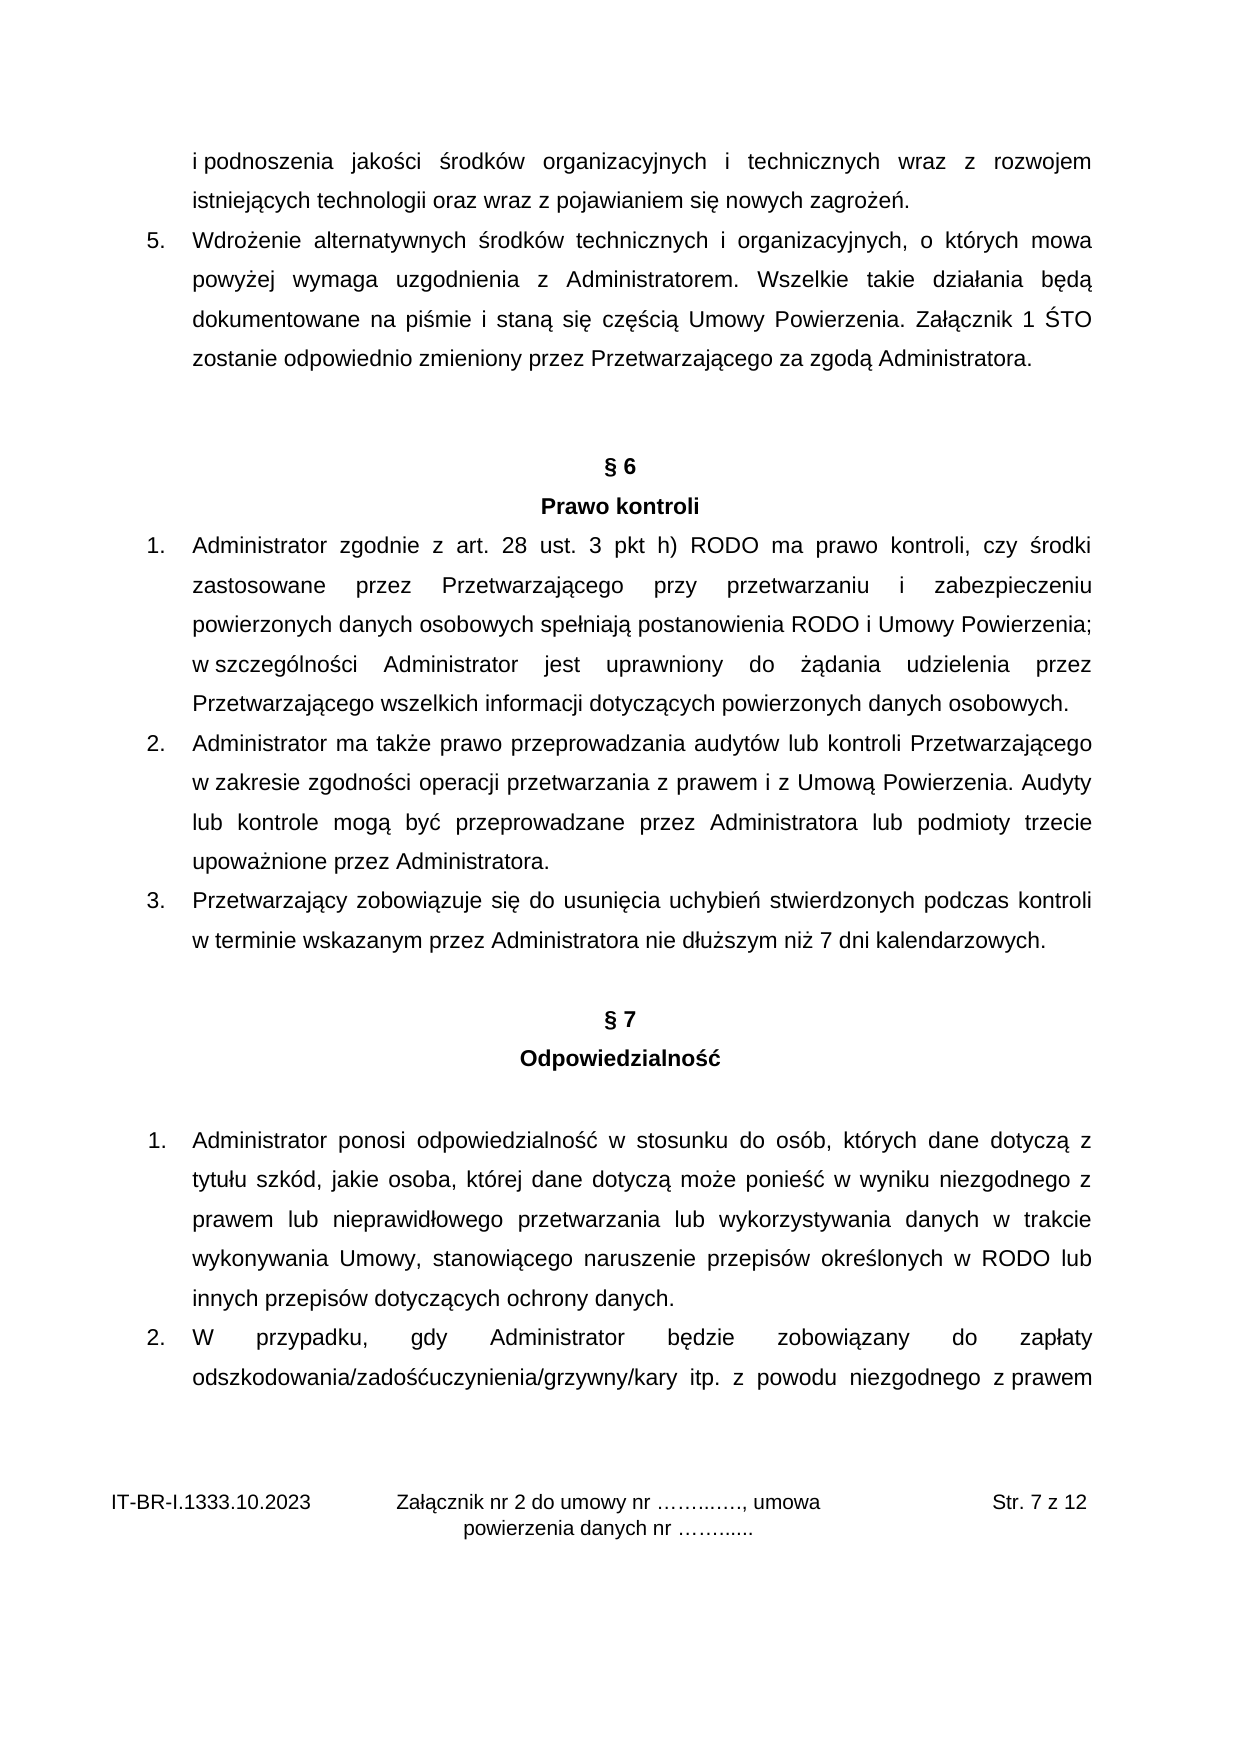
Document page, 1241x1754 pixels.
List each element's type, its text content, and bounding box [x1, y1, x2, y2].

list W przypadku, gdy Administrator będzie zobowiązany do zapłaty odszkodowania/zadośćuczynienia/grzywny/kary itp. z powodu niezgodnego z prawem [146, 1324, 1093, 1390]
text § 7 [148, 1006, 1093, 1032]
text Odpowiedzialność [148, 1045, 1093, 1072]
list Wdrożenie alternatywnych środków technicznych i organizacyjnych, o których mowa powyżej wymaga uzgodnienia z Administratorem. Wszelkie takie działania będą dokumentowane na piśmie i staną się częścią Umowy Powierzenia. Załącznik 1 ŚTO zostanie odpowiednio zmieniony przez Przetwarzającego za zgodą Administratora. [146, 227, 1093, 371]
text § 6 Prawo kontroli [148, 453, 1093, 519]
list Administrator zgodnie z art. 28 ust. 3 pkt h) RODO ma prawo kontroli, czy środki zastosowane przez Przetwarzającego przy przetwarzaniu i zabezpieczeniu powierzonych danych osobowych spełniają postanowienia RODO i Umowy Powierzenia; w szczególności Administrator jest uprawniony do żądania udzielenia przez Przetwarzającego wszelkich informacji dotyczących powierzonych danych osobowych. [146, 532, 1093, 716]
list Administrator ma także prawo przeprowadzania audytów lub kontroli Przetwarzającego w zakresie zgodności operacji przetwarzania z prawem i z Umową Powierzenia. Audyty lub kontrole mogą być przeprowadzane przez Administratora lub podmioty trzecie upoważnione przez Administratora. [146, 729, 1093, 874]
list Przetwarzający zobowiązuje się do usunięcia uchybień stwierdzonych podczas kontroli w terminie wskazanym przez Administratora nie dłuższym niż 7 dni kalendarzowych. [146, 887, 1093, 953]
list i podnoszenia jakości środków organizacyjnych i technicznych wraz z rozwojem istniejących technologii oraz wraz z pojawianiem się nowych zagrożeń. [146, 148, 1093, 213]
list Administrator ponosi odpowiedzialność w stosunku do osób, których dane dotyczą z tytułu szkód, jakie osoba, której dane dotyczą może ponieść w wyniku niezgodnego z prawem lub nieprawidłowego przetwarzania lub wykorzystywania danych w trakcie wykonywania Umowy, stanowiącego naruszenie przepisów określonych w RODO lub innych przepisów dotyczących ochrony danych. [148, 1127, 1093, 1311]
